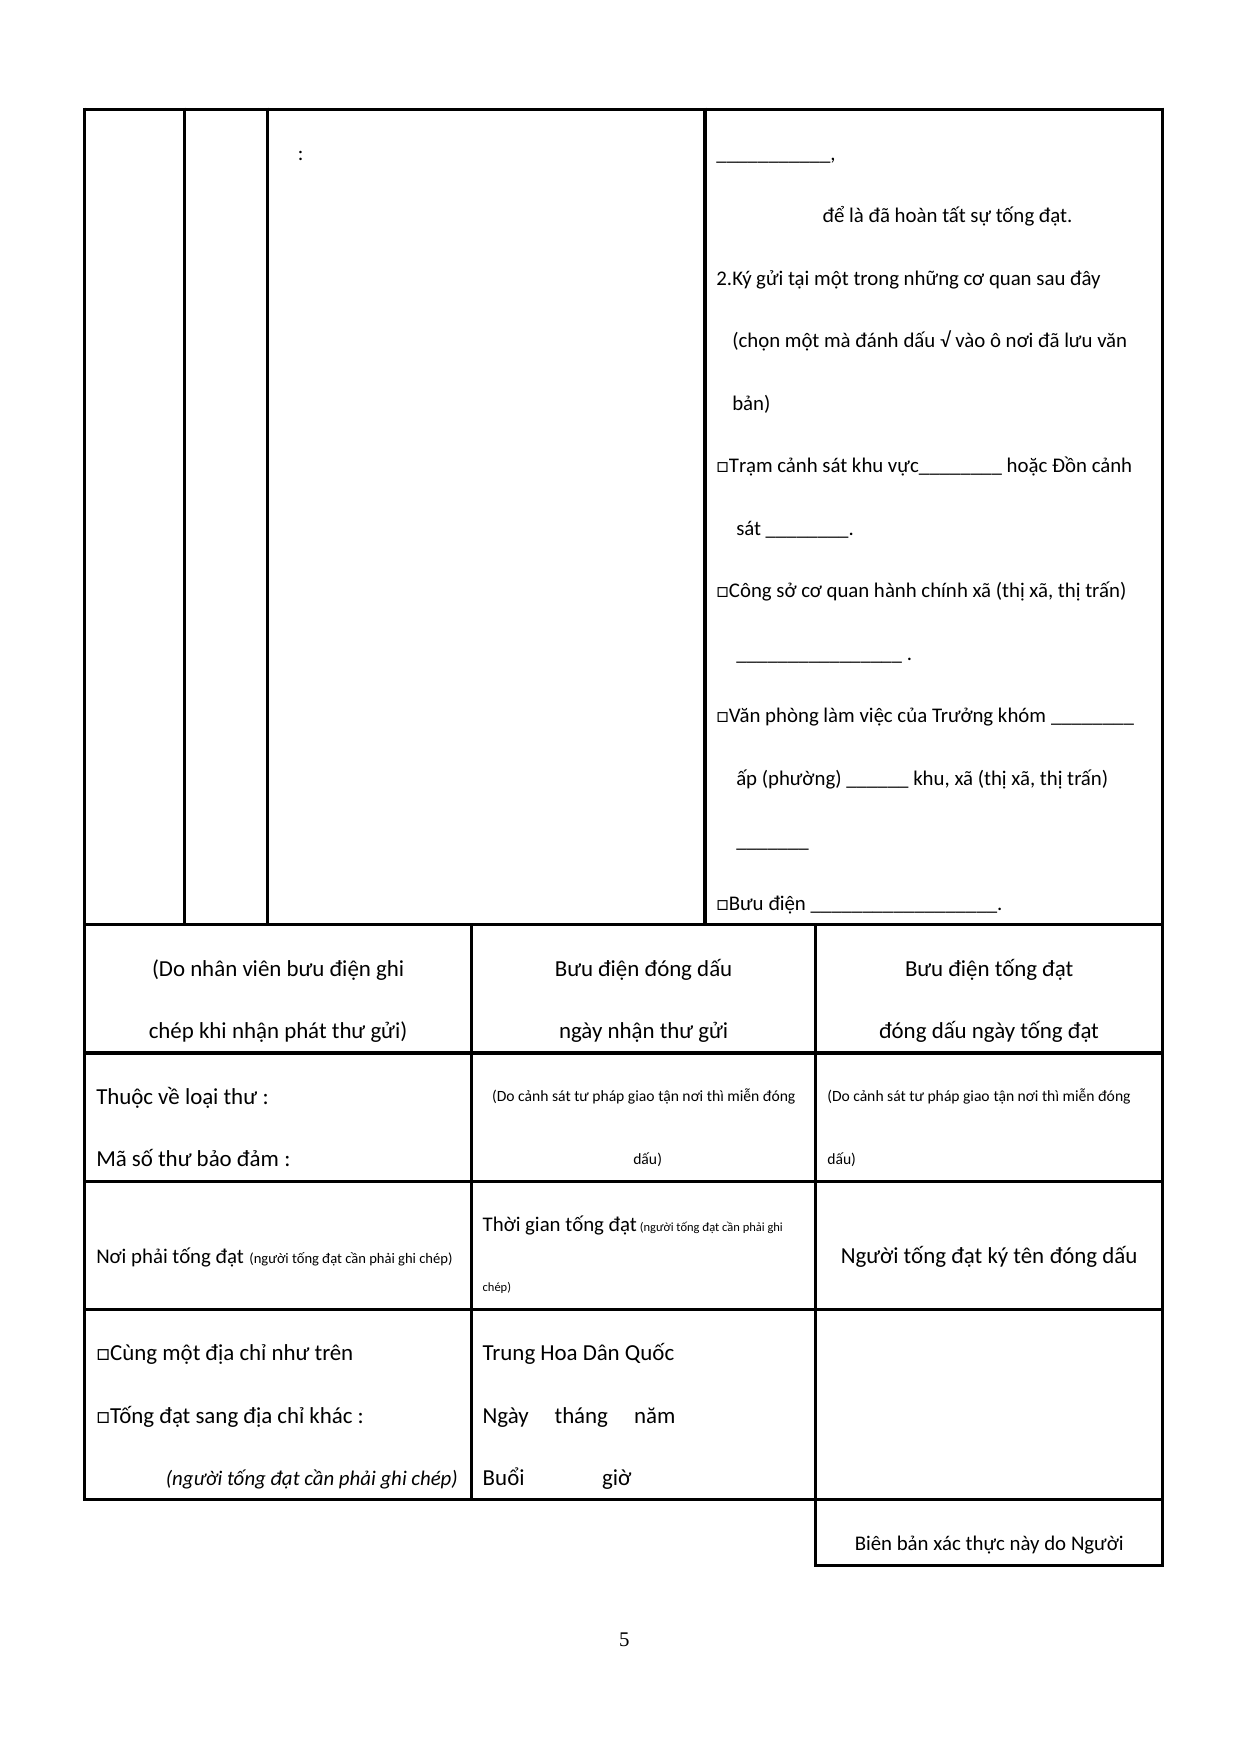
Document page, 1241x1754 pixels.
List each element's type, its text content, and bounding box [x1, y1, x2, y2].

table_cell Biên bản xác thực này do Người [817, 1501, 1161, 1564]
table_cell (Do cảnh sát tư pháp giao tận nơi thì miễn đóng dấu) [817, 1055, 1161, 1179]
table_cell ___________, để là đã hoàn tất sự tống đạt. 2.Ký gửi tại một trong những cơ quan sau đây (chọn một mà đánh dấu √ vào ô nơi đã lưu văn bản) □Trạm cảnh sát khu vực________ hoặc Đồn cảnh sát ________. □Công sở cơ quan hành chính xã (thị xã, thị trấn) ________________ . □Văn phòng làm việc của Trưởng khóm ________ ấp (phường) ______ khu, xã (thị xã, thị trấn) _______ □Bưu điện __________________. [707, 111, 1161, 923]
table_cell Bưu điện tống đạt đóng dấu ngày tống đạt [817, 926, 1161, 1051]
table_cell [86, 111, 183, 923]
table_cell Bưu điện đóng dấu ngày nhận thư gửi [473, 926, 814, 1051]
table_cell [817, 1311, 1161, 1498]
table_cell Nơi phải tống đạt (người tống đạt cần phải ghi chép) [86, 1183, 470, 1308]
table_cell Người tống đạt ký tên đóng dấu [817, 1183, 1161, 1308]
table_cell (Do cảnh sát tư pháp giao tận nơi thì miễn đóng dấu) [473, 1055, 814, 1179]
table_cell Thời gian tống đạt (người tống đạt cần phải ghi chép) [473, 1183, 814, 1308]
table_cell Thuộc về loại thư : Mã số thư bảo đảm : [86, 1055, 470, 1179]
table_cell Trung Hoa Dân Quốc Ngày tháng năm Buổi giờ [473, 1311, 814, 1498]
table_cell [85, 1501, 814, 1564]
table_cell □Cùng một địa chỉ như trên □Tống đạt sang địa chỉ khác : (người tống đạt cần phải ghi chép) [86, 1311, 470, 1498]
table_cell (Do nhân viên bưu điện ghi chép khi nhận phát thư gửi) [86, 926, 470, 1051]
table_cell [186, 111, 266, 923]
table_cell : [269, 111, 703, 923]
